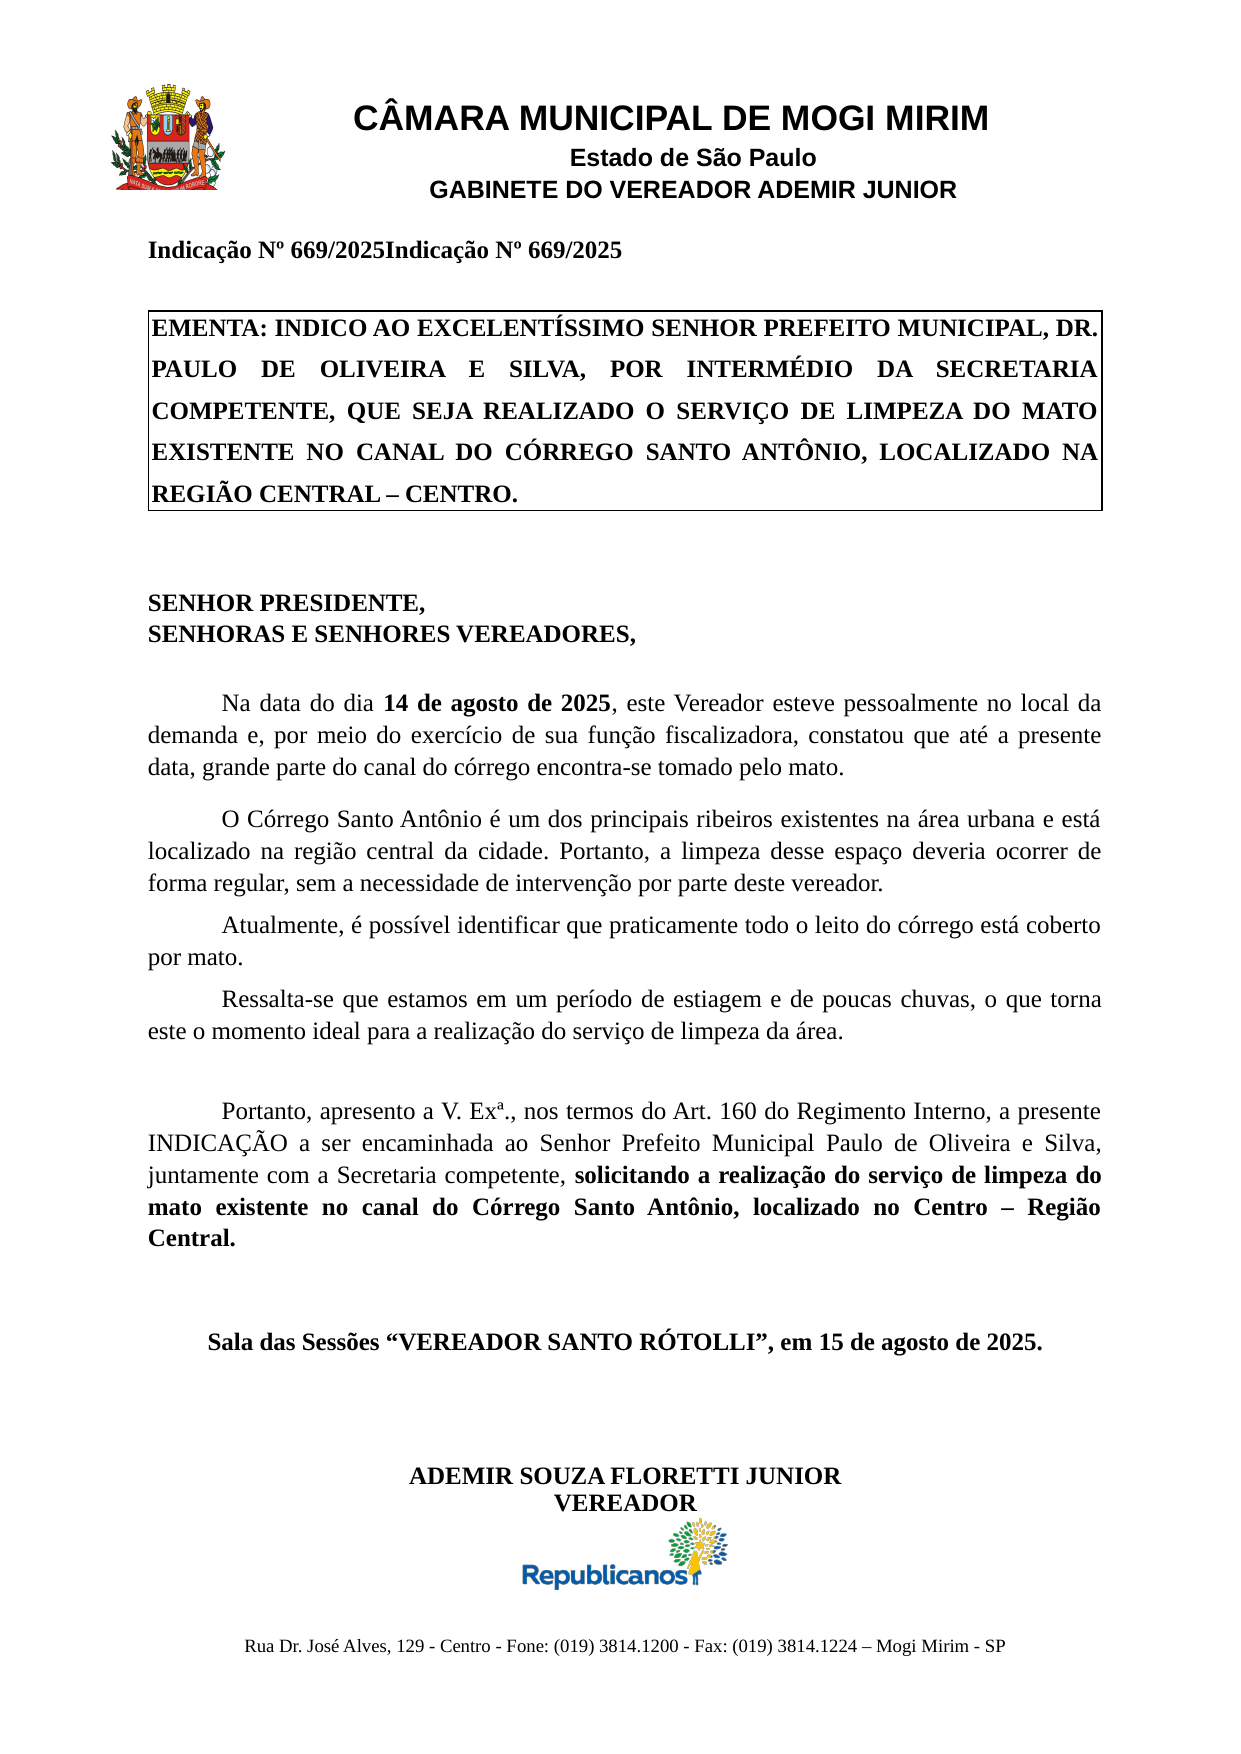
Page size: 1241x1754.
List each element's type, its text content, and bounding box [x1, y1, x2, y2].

text Atualmente, é possível identificar que praticamente todo o leito do córrego está coberto por mato. [148, 911, 1103, 971]
text Ressalta-se que estamos em um período de estiagem e de poucas chuvas, o que torna este o momento ideal para a realização do serviço de limpeza da área. [148, 985, 1103, 1045]
text EMENTA: INDICO AO EXCELENTÍSSIMO SENHOR PREFEITO MUNICIPAL, DR. PAULO DE OLIVEIRA E SILVA, POR INTERMÉDIO DA SECRETARIA COMPETENTE, QUE SEJA REALIZADO O SERVIÇO DE LIMPEZA DO MATO EXISTENTE NO CANAL DO CÓRREGO SANTO ANTÔNIO, LOCALIZADO NA REGIÃO CENTRAL – CENTRO. [149, 312, 1101, 510]
text Sala das Sessões “VEREADOR SANTO RÓTOLLI”, em 15 de agosto de 2025. [148, 1328, 1103, 1356]
text Indicação Nº 669/2025Indicação Nº 669/2025 [148, 236, 1103, 264]
text VEREADOR [148, 1489, 1103, 1517]
text SENHOR PRESIDENTE, [148, 589, 1103, 617]
text Na data do dia 14 de agosto de 2025, este Vereador esteve pessoalmente no local da demanda e, por meio do exercício de sua função fiscalizadora, constatou que até a presente data, grande parte do canal do córrego encontra-se tomado pelo mato. [148, 689, 1103, 781]
text O Córrego Santo Antônio é um dos principais ribeiros existentes na área urbana e está localizado na região central da cidade. Portanto, a limpeza desse espaço deveria ocorrer de forma regular, sem a necessidade de intervenção por parte deste vereador. [148, 806, 1103, 897]
text Portanto, apresento a V. Exª., nos termos do Art. 160 do Regimento Interno, a presente INDICAÇÃO a ser encaminhada ao Senhor Prefeito Municipal Paulo de Oliveira e Silva, juntamente com a Secretaria competente, solicitando a realização do serviço de limpeza do mato existente no canal do Córrego Santo Antônio, localizado no Centro – Região Central. [148, 1097, 1103, 1252]
picture [110, 84, 226, 190]
text ADEMIR SOUZA FLORETTI JUNIOR [148, 1462, 1103, 1489]
picture [509, 1509, 741, 1595]
text SENHORAS E SENHORES VEREADORES, [148, 621, 1103, 648]
